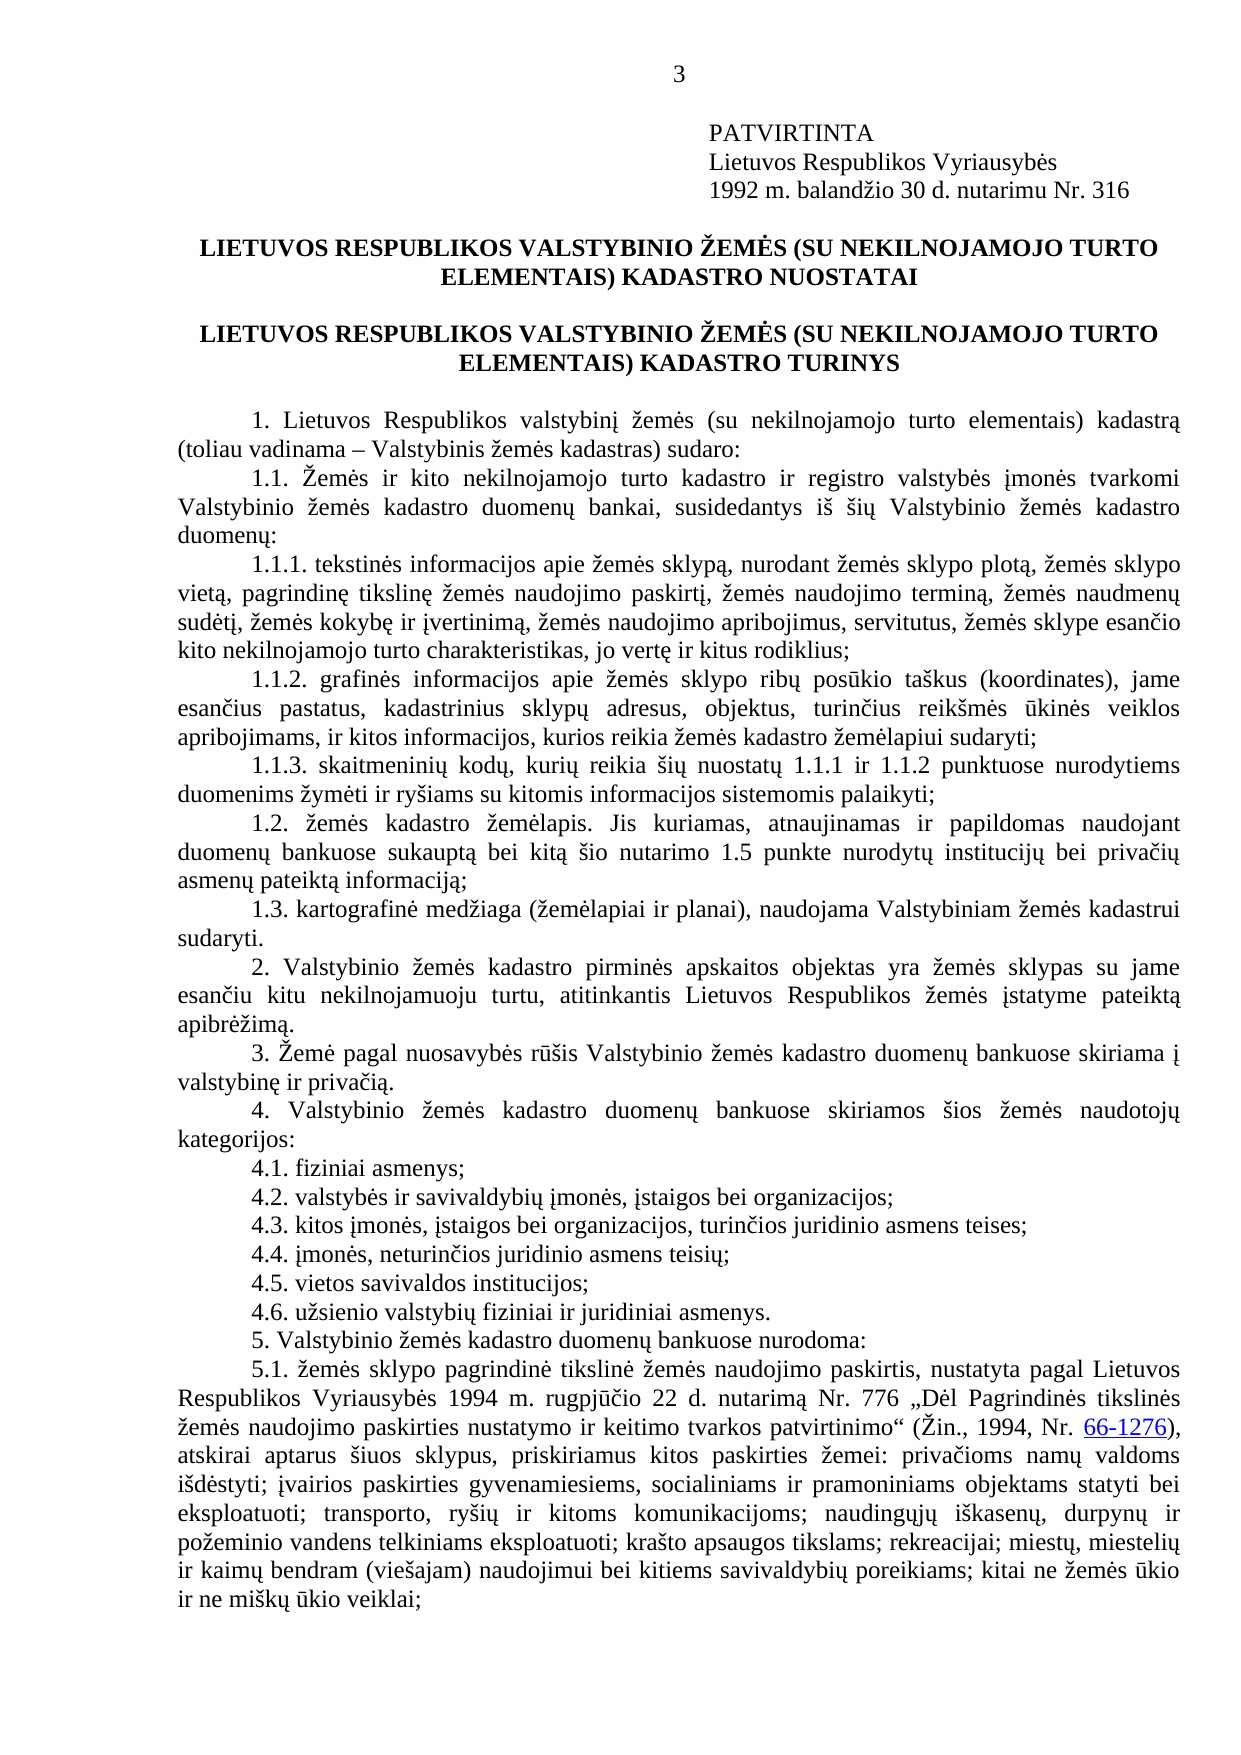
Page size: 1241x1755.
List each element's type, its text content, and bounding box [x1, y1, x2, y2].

text 1.3. kartografinė medžiaga (žemėlapiai ir planai), naudojama Valstybiniam žemės kadastrui sudaryti. [177, 894, 1181, 952]
text 4.1. fiziniai asmenys; [177, 1153, 1181, 1182]
text 1992 m. balandžio 30 d. nutarimu Nr. 316 [177, 176, 1181, 204]
text 1.1. Žemės ir kito nekilnojamojo turto kadastro ir registro valstybės įmonės tvarkomi Valstybinio žemės kadastro duomenų bankai, susidedantys iš šių Valstybinio žemės kadastro duomenų: [177, 463, 1181, 549]
text 5. Valstybinio žemės kadastro duomenų bankuose nurodoma: [177, 1326, 1181, 1354]
text 1.1.2. grafinės informacijos apie žemės sklypo ribų posūkio taškus (koordinates), jame esančius pastatus, kadastrinius sklypų adresus, objektus, turinčius reikšmės ūkinės veiklos apribojimams, ir kitos informacijos, kurios reikia žemės kadastro žemėlapiui sudaryti; [177, 664, 1181, 751]
text 3. Žemė pagal nuosavybės rūšis Valstybinio žemės kadastro duomenų bankuose skiriama į valstybinę ir privačią. [177, 1038, 1181, 1096]
text LIETUVOS RESPUBLIKOS VALSTYBINIO ŽEMĖS (SU NEKILNOJAMOJO TURTO ELEMENTAIS) KADASTRO TURINYS [177, 319, 1181, 377]
text Lietuvos Respublikos Vyriausybės [177, 147, 1181, 176]
text 1.2. žemės kadastro žemėlapis. Jis kuriamas, atnaujinamas ir papildomas naudojant duomenų bankuose sukauptą bei kitą šio nutarimo 1.5 punkte nurodytų institucijų bei privačių asmenų pateiktą informaciją; [177, 808, 1181, 894]
text 5.1. žemės sklypo pagrindinė tikslinė žemės naudojimo paskirtis, nustatyta pagal Lietuvos Respublikos Vyriausybės 1994 m. rugpjūčio 22 d. nutarimą Nr. 776 „Dėl Pagrindinės tikslinės žemės naudojimo paskirties nustatymo ir keitimo tvarkos patvirtinimo“ (Žin., 1994, Nr. 66-1276), atskirai aptarus šiuos sklypus, priskiriamus kitos paskirties žemei: privačioms namų valdoms išdėstyti; įvairios paskirties gyvenamiesiems, socialiniams ir pramoniniams objektams statyti bei eksploatuoti; transporto, ryšių ir kitoms komunikacijoms; naudingųjų iškasenų, durpynų ir požeminio vandens telkiniams eksploatuoti; krašto apsaugos tikslams; rekreacijai; miestų, miestelių ir kaimų bendram (viešajam) naudojimui bei kitiems savivaldybių poreikiams; kitai ne žemės ūkio ir ne miškų ūkio veiklai; [177, 1354, 1181, 1613]
text 1. Lietuvos Respublikos valstybinį žemės (su nekilnojamojo turto elementais) kadastrą (toliau vadinama – Valstybinis žemės kadastras) sudaro: [177, 406, 1181, 463]
text 4.6. užsienio valstybių fiziniai ir juridiniai asmenys. [177, 1297, 1181, 1326]
text 4.5. vietos savivaldos institucijos; [177, 1268, 1181, 1297]
text 4.3. kitos įmonės, įstaigos bei organizacijos, turinčios juridinio asmens teises; [177, 1211, 1181, 1239]
text 4. Valstybinio žemės kadastro duomenų bankuose skiriamos šios žemės naudotojų kategorijos: [177, 1096, 1181, 1153]
text 1.1.3. skaitmeninių kodų, kurių reikia šių nuostatų 1.1.1 ir 1.1.2 punktuose nurodytiems duomenims žymėti ir ryšiams su kitomis informacijos sistemomis palaikyti; [177, 751, 1181, 808]
text 2. Valstybinio žemės kadastro pirminės apskaitos objektas yra žemės sklypas su jame esančiu kitu nekilnojamuoju turtu, atitinkantis Lietuvos Respublikos žemės įstatyme pateiktą apibrėžimą. [177, 952, 1181, 1038]
text LIETUVOS RESPUBLIKOS VALSTYBINIO ŽEMĖS (SU NEKILNOJAMOJO TURTO ELEMENTAIS) KADASTRO NUOSTATAI [177, 233, 1181, 291]
text 4.2. valstybės ir savivaldybių įmonės, įstaigos bei organizacijos; [177, 1182, 1181, 1211]
text PATVIRTINTA [709, 118, 1181, 147]
text 4.4. įmonės, neturinčios juridinio asmens teisių; [177, 1239, 1181, 1268]
text 1.1.1. tekstinės informacijos apie žemės sklypą, nurodant žemės sklypo plotą, žemės sklypo vietą, pagrindinę tikslinę žemės naudojimo paskirtį, žemės naudojimo terminą, žemės naudmenų sudėtį, žemės kokybę ir įvertinimą, žemės naudojimo apribojimus, servitutus, žemės sklype esančio kito nekilnojamojo turto charakteristikas, jo vertę ir kitus rodiklius; [177, 549, 1181, 664]
